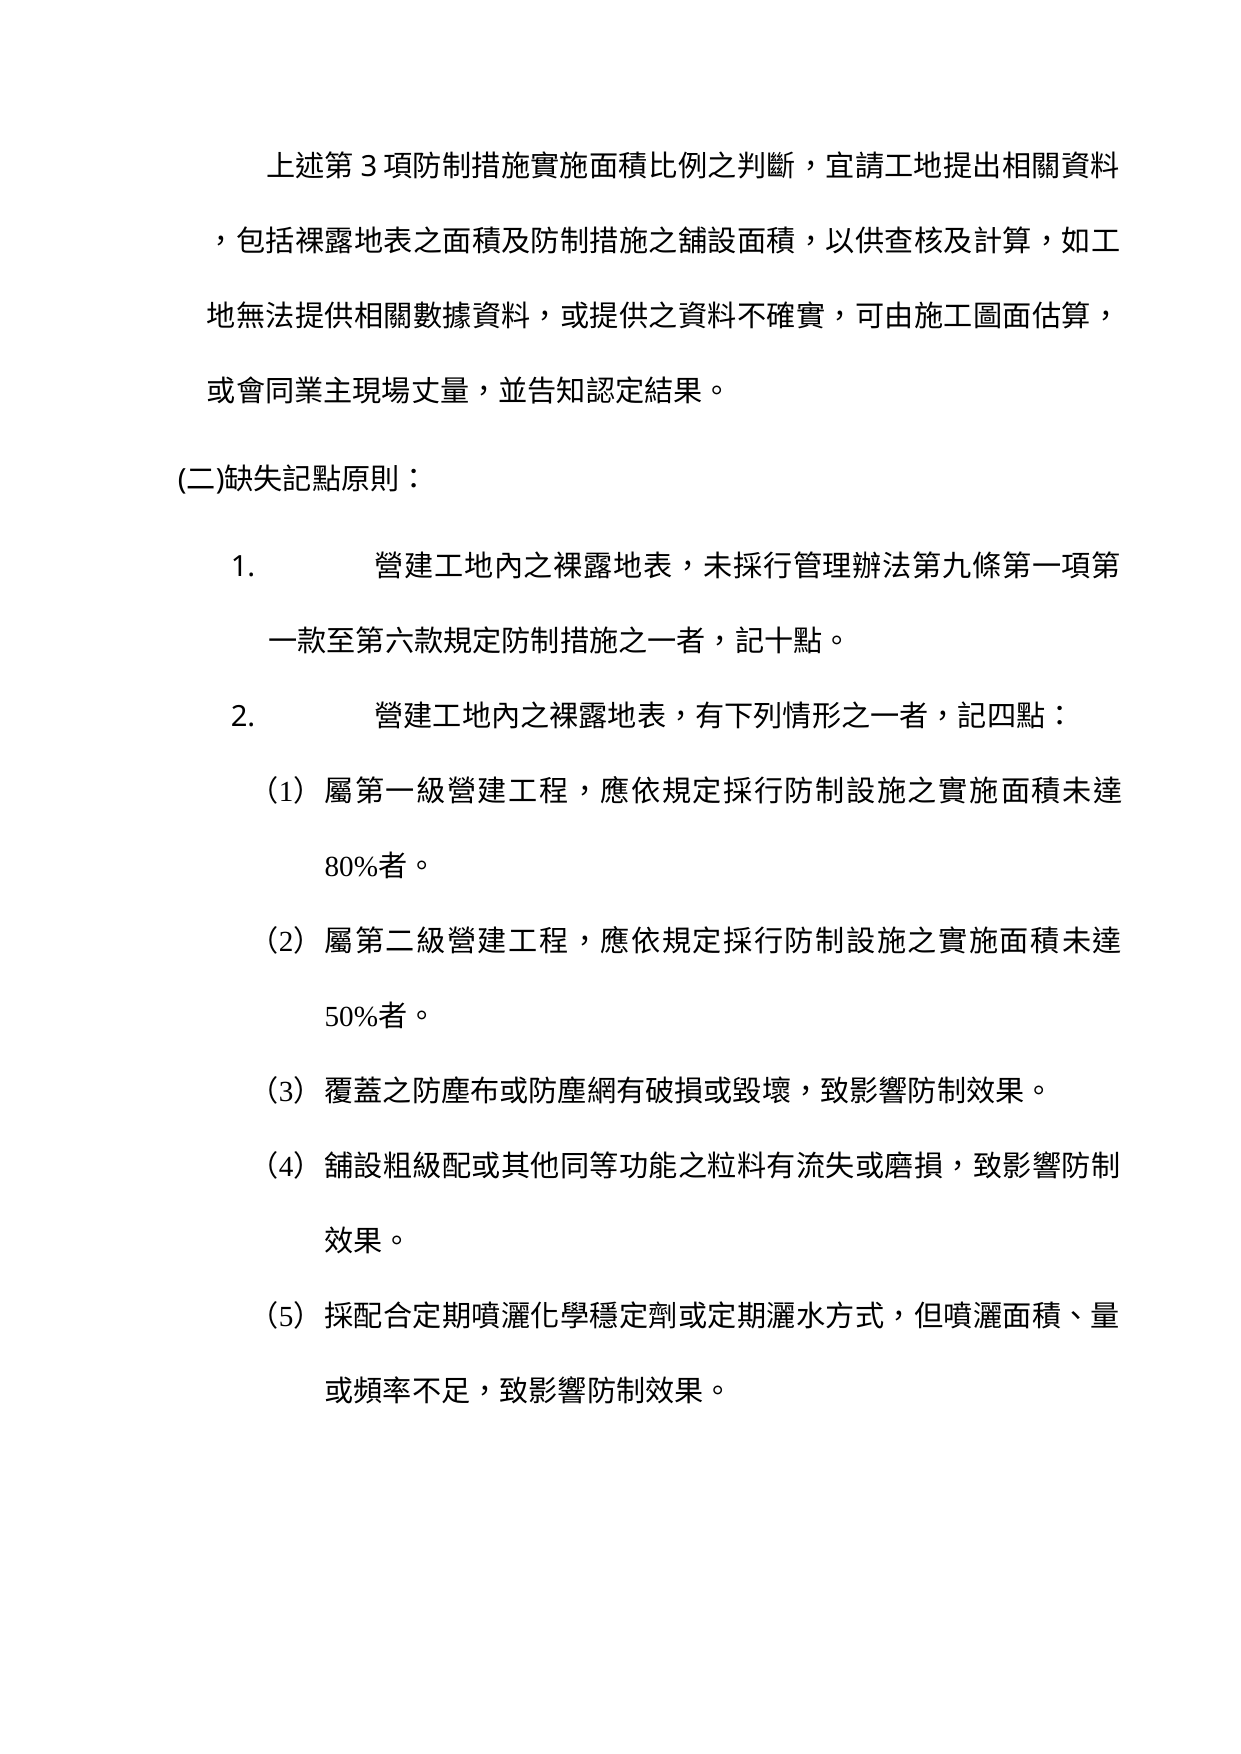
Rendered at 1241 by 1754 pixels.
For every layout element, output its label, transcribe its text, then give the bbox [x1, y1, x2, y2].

list 營建工地內之裸露地表，未採行管理辦法第九條第一項第一款至第六款規定防制措施之一者，記十點。 [231, 527, 1122, 677]
list 屬第一級營建工程，應依規定採行防制設施之實施面積未達80%者。 [249, 752, 1122, 902]
list 採配合定期噴灑化學穩定劑或定期灑水方式，但噴灑面積、量或頻率不足，致影響防制效果。 [249, 1277, 1122, 1427]
text (二)缺失記點原則： [178, 439, 1122, 514]
text 上述第3項防制措施實施面積比例之判斷，宜請工地提出相關資料，包括裸露地表之面積及防制措施之舖設面積，以供查核及計算，如工地無法提供相關數據資料，或提供之資料不確實，可由施工圖面估算，或會同業主現場丈量，並告知認定結果。 [207, 127, 1122, 427]
list 覆蓋之防塵布或防塵網有破損或毀壞，致影響防制效果。 [249, 1052, 1122, 1127]
list 舖設粗級配或其他同等功能之粒料有流失或磨損，致影響防制效果。 [249, 1127, 1122, 1277]
list 屬第二級營建工程，應依規定採行防制設施之實施面積未達50%者。 [249, 902, 1122, 1052]
list 營建工地內之裸露地表，有下列情形之一者，記四點： [231, 677, 1122, 752]
